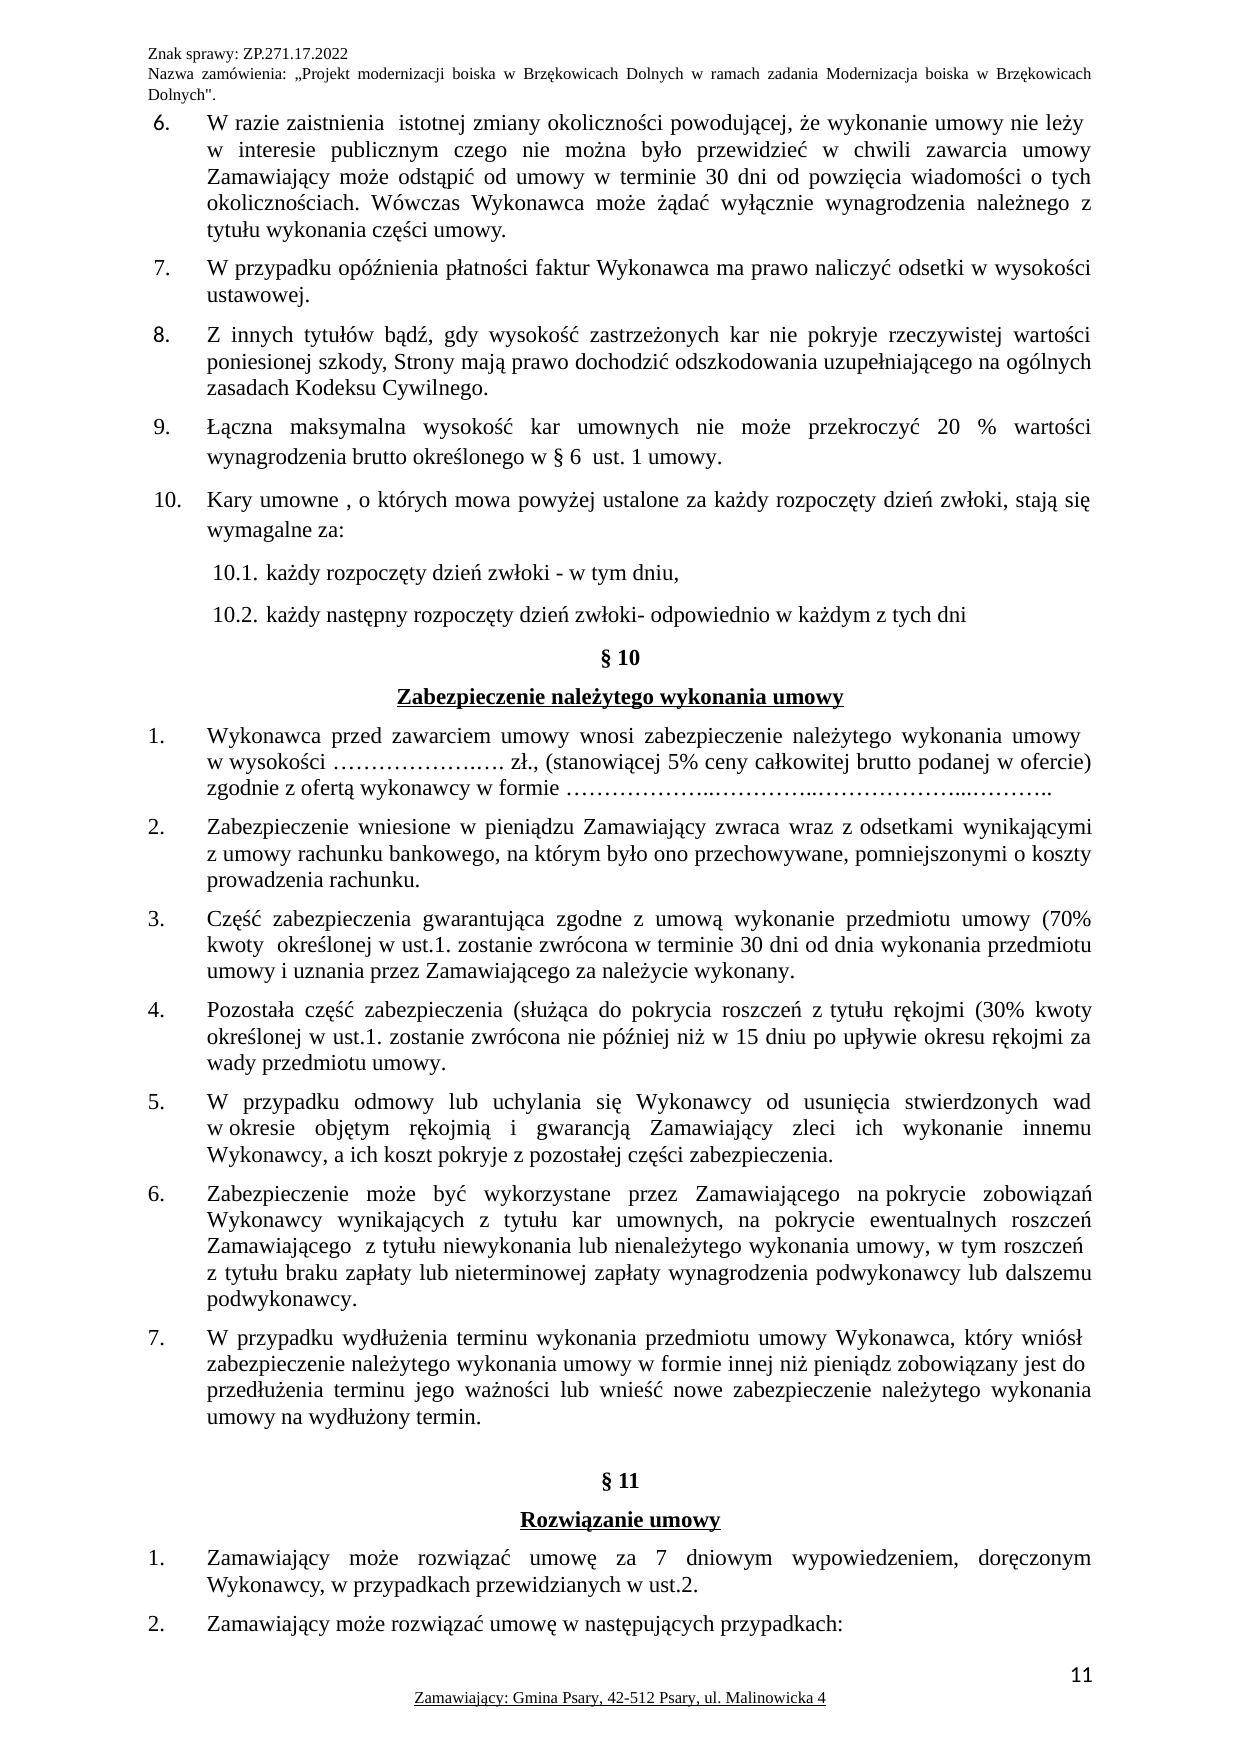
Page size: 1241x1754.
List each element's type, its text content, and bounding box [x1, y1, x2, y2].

text Zabezpieczenie należytego wykonania umowy [148, 683, 1093, 709]
list Zamawiający może rozwiązać umowę za 7 dniowym wypowiedzeniem, doręczonym Wykonawcy, w przypadkach przewidzianych w ust.2. [148, 1544, 1093, 1597]
list każdy rozpoczęty dzień zwłoki - w tym dniu, [207, 559, 1093, 585]
list Z innych tytułów bądź, gdy wysokość zastrzeżonych kar nie pokryje rzeczywistej wartości poniesionej szkody, Strony mają prawo dochodzić odszkodowania uzupełniającego na ogólnych zasadach Kodeksu Cywilnego. [148, 320, 1093, 400]
list W przypadku opóźnienia płatności faktur Wykonawca ma prawo naliczyć odsetki w wysokości ustawowej. [148, 254, 1093, 307]
list każdy następny rozpoczęty dzień zwłoki- odpowiednio w każdym z tych dni [207, 601, 1093, 628]
list W razie zaistnienia istotnej zmiany okoliczności powodującej, że wykonanie umowy nie leży w interesie publicznym czego nie można było przewidzieć w chwili zawarcia umowy Zamawiający może odstąpić od umowy w terminie 30 dni od powzięcia wiadomości o tych okolicznościach. Wówczas Wykonawca może żądać wyłącznie wynagrodzenia należnego z tytułu wykonania części umowy. [148, 108, 1093, 242]
list Kary umowne , o których mowa powyżej ustalone za każdy rozpoczęty dzień zwłoki, stają się wymagalne za: [148, 486, 1093, 542]
list Wykonawca przed zawarciem umowy wnosi zabezpieczenie należytego wykonania umowy w wysokości ……………….…. zł., (stanowiącej 5% ceny całkowitej brutto podanej w ofercie) zgodnie z ofertą wykonawcy w formie ………………..…………..………………...……….. [148, 722, 1093, 801]
text § 10 [148, 644, 1093, 670]
list W przypadku odmowy lub uchylania się Wykonawcy od usunięcia stwierdzonych wad w okresie objętym rękojmią i gwarancją Zamawiający zleci ich wykonanie innemu Wykonawcy, a ich koszt pokryje z pozostałej części zabezpieczenia. [148, 1088, 1093, 1167]
list W przypadku wydłużenia terminu wykonania przedmiotu umowy Wykonawca, który wniósł zabezpieczenie należytego wykonania umowy w formie innej niż pieniądz zobowiązany jest do przedłużenia terminu jego ważności lub wnieść nowe zabezpieczenie należytego wykonania umowy na wydłużony termin. [148, 1324, 1093, 1429]
list Zabezpieczenie wniesione w pieniądzu Zamawiający zwraca wraz z odsetkami wynikającymi z umowy rachunku bankowego, na którym było ono przechowywane, pomniejszonymi o koszty prowadzenia rachunku. [148, 813, 1093, 892]
list Pozostała część zabezpieczenia (służąca do pokrycia roszczeń z tytułu rękojmi (30% kwoty określonej w ust.1. zostanie zwrócona nie później niż w 15 dniu po upływie okresu rękojmi za wady przedmiotu umowy. [148, 996, 1093, 1076]
list Część zabezpieczenia gwarantująca zgodne z umową wykonanie przedmiotu umowy (70% kwoty określonej w ust.1. zostanie zwrócona w terminie 30 dni od dnia wykonania przedmiotu umowy i uznania przez Zamawiającego za należycie wykonany. [148, 905, 1093, 984]
list Łączna maksymalna wysokość kar umownych nie może przekroczyć 20 % wartości wynagrodzenia brutto określonego w § 6 ust. 1 umowy. [148, 413, 1093, 469]
list Zabezpieczenie może być wykorzystane przez Zamawiającego na pokrycie zobowiązań Wykonawcy wynikających z tytułu kar umownych, na pokrycie ewentualnych roszczeń Zamawiającego z tytułu niewykonania lub nienależytego wykonania umowy, w tym roszczeń z tytułu braku zapłaty lub nieterminowej zapłaty wynagrodzenia podwykonawcy lub dalszemu podwykonawcy. [148, 1179, 1093, 1311]
text Rozwiązanie umowy [148, 1506, 1093, 1532]
list Zamawiający może rozwiązać umowę w następujących przypadkach: [148, 1610, 1093, 1636]
text § 11 [148, 1467, 1093, 1493]
